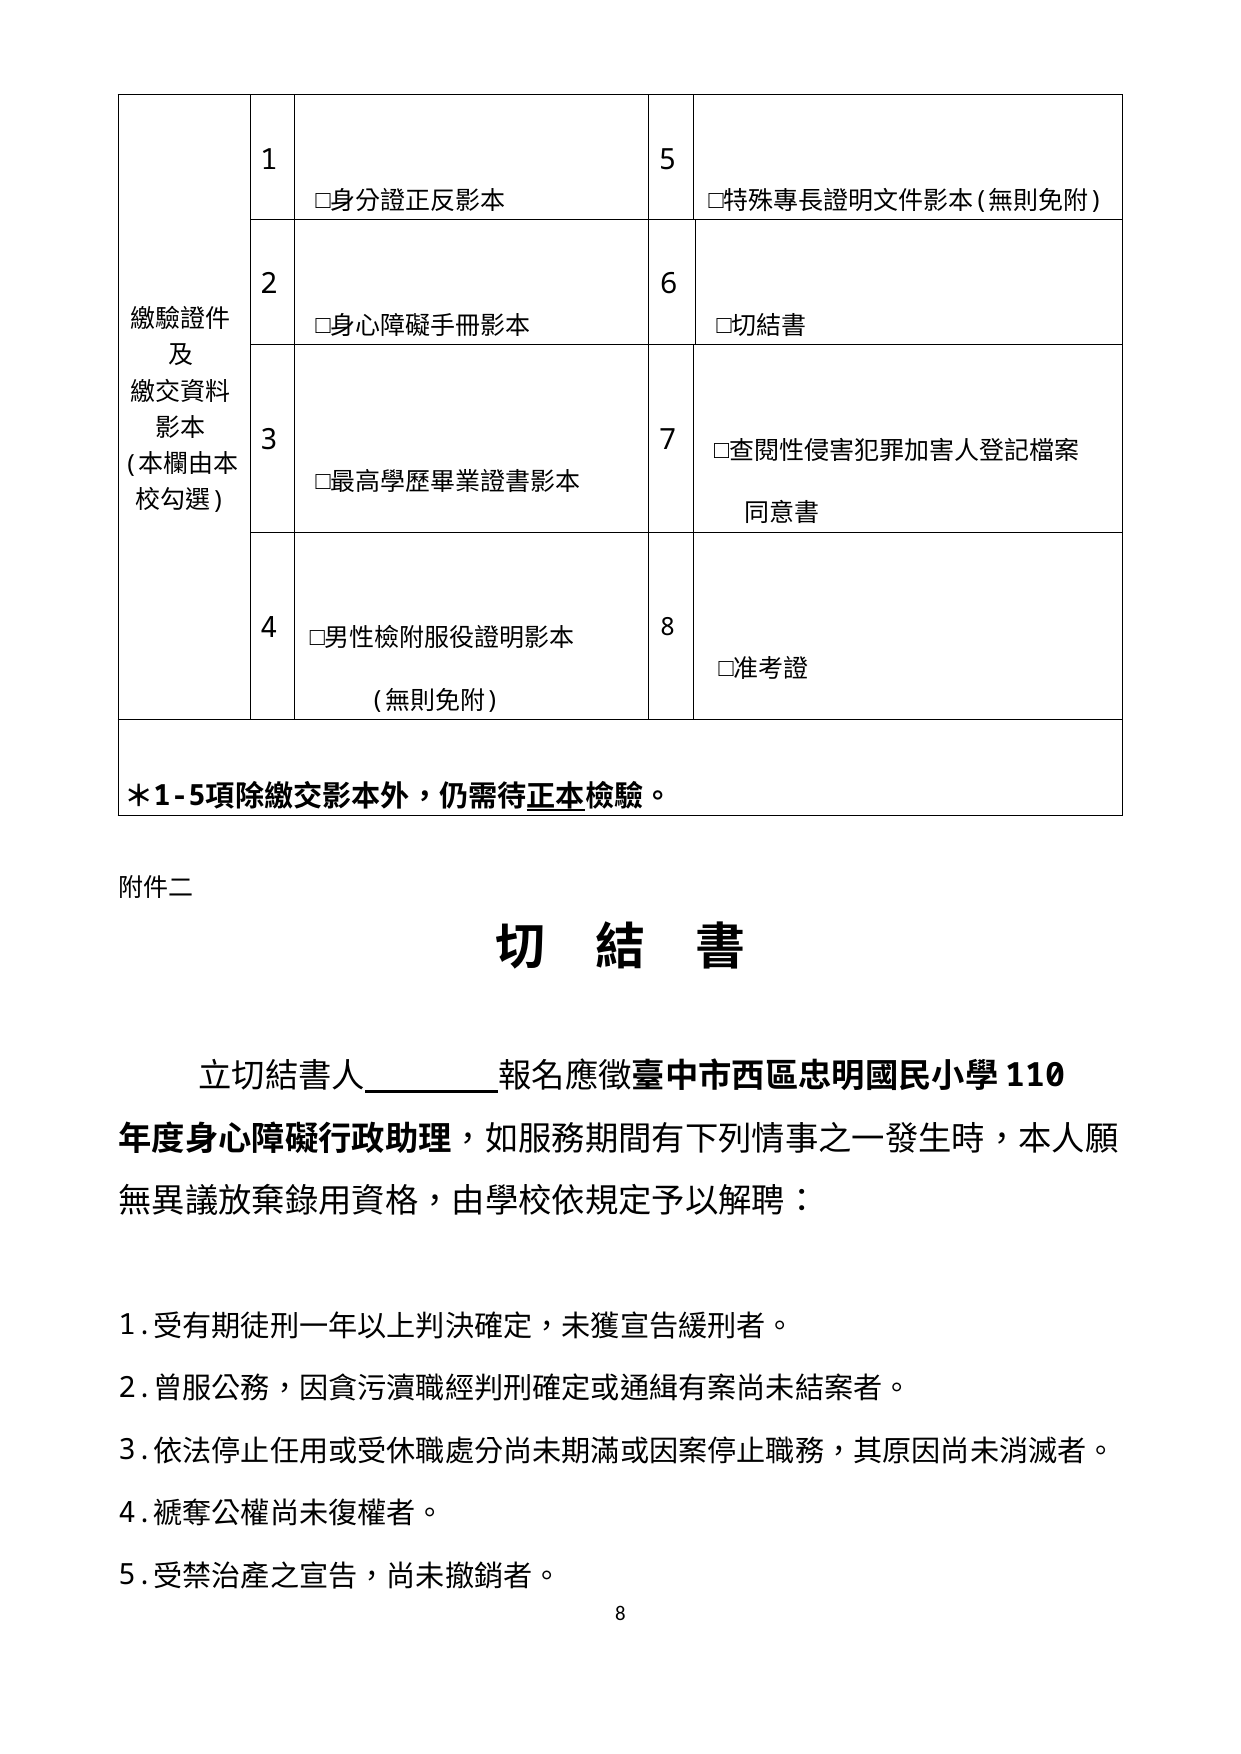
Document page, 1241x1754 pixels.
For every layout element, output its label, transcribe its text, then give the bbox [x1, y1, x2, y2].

table_cell 3 [251, 345, 294, 532]
text 年度身心障礙行政助理，如服務期間有下列情事之一發生時，本人願無異議放棄錄用資格，由學校依規定予以解聘： [118, 1094, 1122, 1219]
table_cell 8 [649, 533, 693, 719]
table_cell □查閱性侵害犯罪加害人登記檔案 同意書 [694, 345, 1122, 532]
text 附件二 [118, 844, 1122, 907]
table_cell 5 [649, 95, 693, 219]
table_cell 7 [649, 345, 693, 532]
text 3.依法停止任用或受休職處分尚未期滿或因案停止職務，其原因尚未消滅者。 [118, 1407, 1122, 1469]
text 4.褫奪公權尚未復權者。 [118, 1469, 1122, 1532]
table_cell □最高學歷畢業證書影本 [295, 345, 648, 532]
text 立切結書人 報名應徵臺中市西區忠明國民小學110 [118, 1032, 1122, 1094]
table_cell □特殊專長證明文件影本(無則免附) [694, 95, 1122, 219]
text 2.曾服公務，因貪污瀆職經判刑確定或通緝有案尚未結案者。 [118, 1344, 1122, 1407]
table_cell ＊1-5項除繳交影本外，仍需待正本檢驗。 [119, 720, 1122, 815]
table_cell □男性檢附服役證明影本 (無則免附) [295, 533, 648, 719]
text 1.受有期徒刑一年以上判決確定，未獲宣告緩刑者。 [118, 1282, 1122, 1344]
table_cell 1 [251, 95, 294, 219]
table_cell 繳驗證件及 繳交資料影本 (本欄由本校勾選) [119, 95, 250, 719]
table_cell 6 [649, 220, 695, 344]
table_cell □切結書 [696, 220, 1122, 344]
table_cell □准考證 [694, 533, 1122, 719]
table_cell □身心障礙手冊影本 [295, 220, 648, 344]
table_cell □身分證正反影本 [295, 95, 648, 219]
text 切 結 書 [118, 907, 1122, 979]
table_cell 4 [251, 533, 294, 719]
text 5.受禁治產之宣告，尚未撤銷者。 [118, 1532, 1122, 1594]
table_cell 2 [251, 220, 294, 344]
